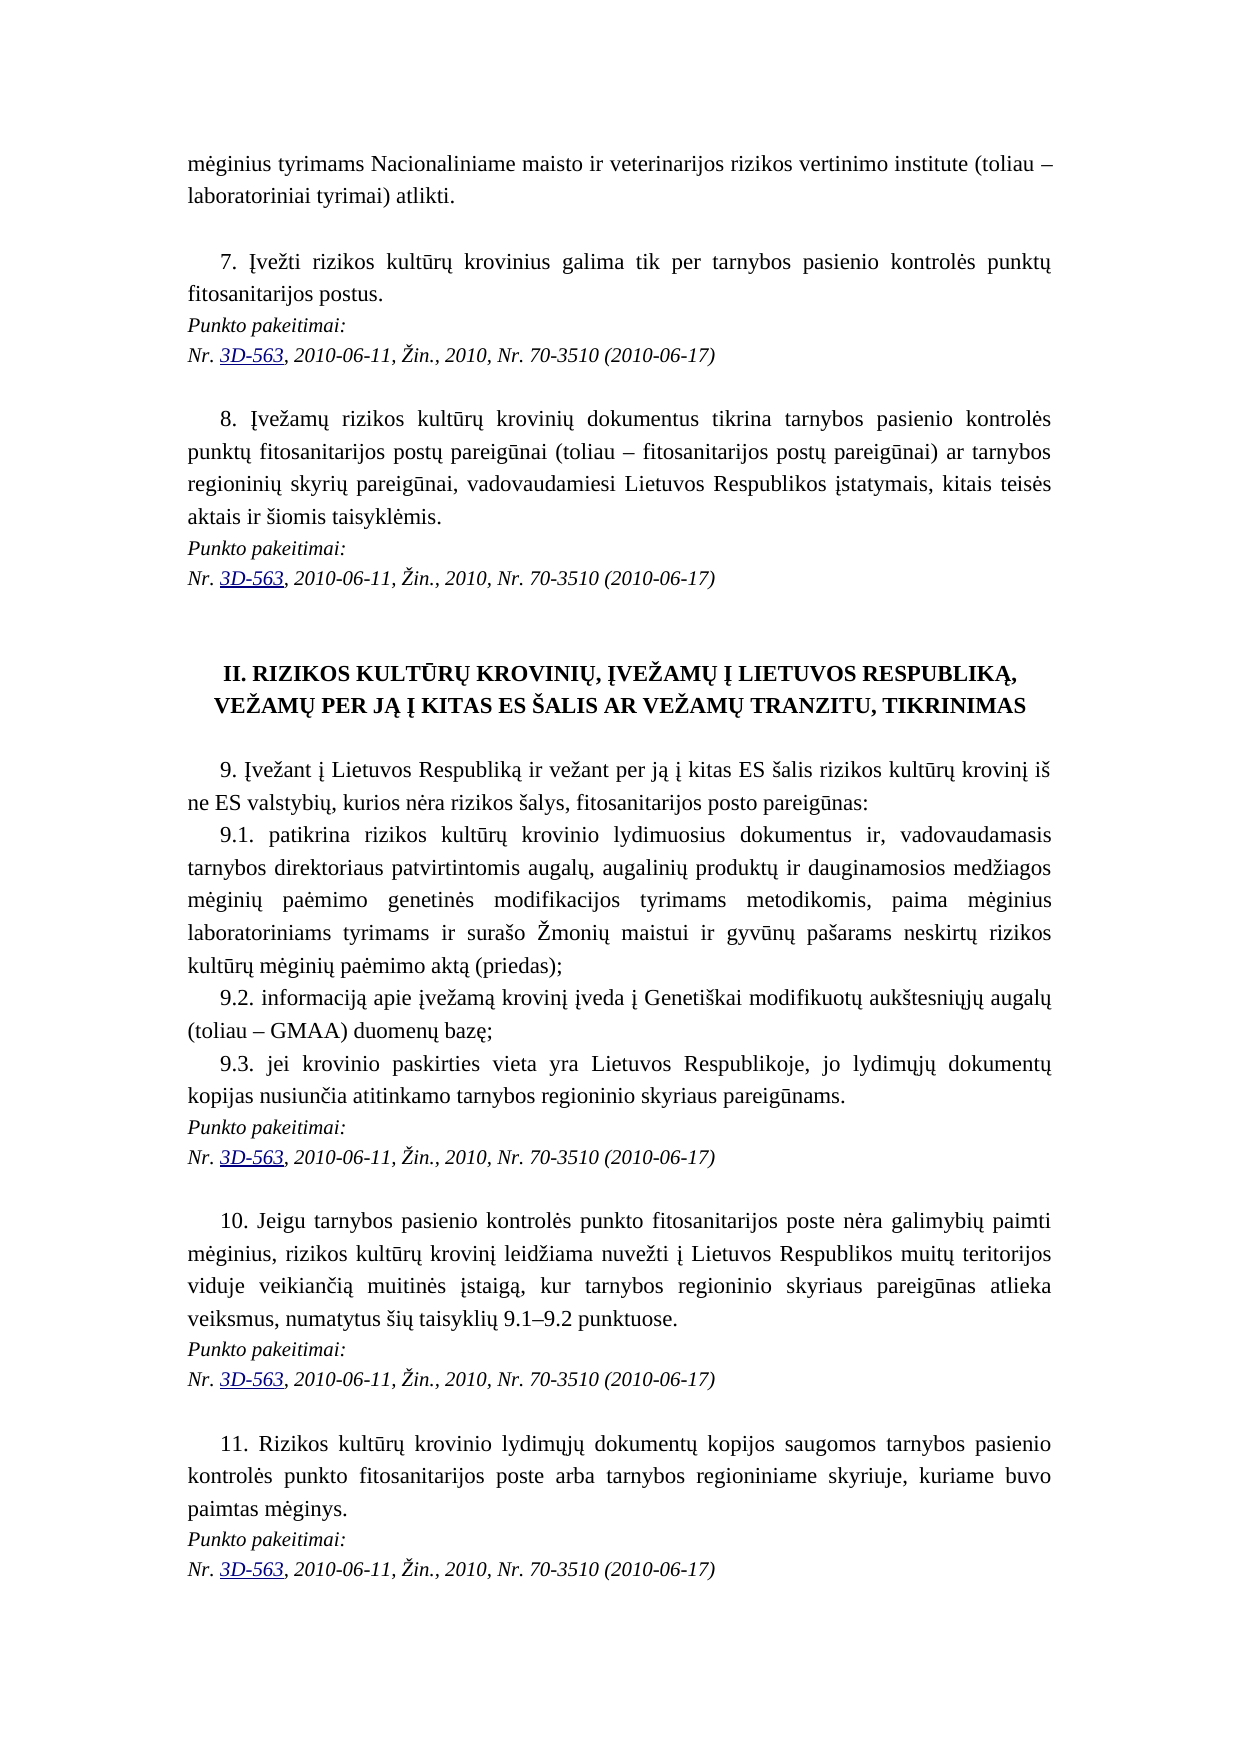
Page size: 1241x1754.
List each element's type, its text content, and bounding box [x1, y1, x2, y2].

text Punkto pakeitimai: [187, 1115, 1053, 1139]
text 9.3. jei krovinio paskirties vieta yra Lietuvos Respublikoje, jo lydimųjų dokumentų kopijas nusiunčia atitinkamo tarnybos regioninio skyriaus pareigūnams. [187, 1049, 1053, 1108]
text Nr. 3D-563, 2010-06-11, Žin., 2010, Nr. 70-3510 (2010-06-17) [187, 1144, 1053, 1169]
text 9. Įvežant į Lietuvos Respubliką ir vežant per ją į kitas ES šalis rizikos kultūrų krovinį iš ne ES valstybių, kurios nėra rizikos šalys, fitosanitarijos posto pareigūnas: [187, 756, 1053, 815]
text Punkto pakeitimai: [187, 1527, 1053, 1551]
text 10. Jeigu tarnybos pasienio kontrolės punkto fitosanitarijos poste nėra galimybių paimti mėginius, rizikos kultūrų krovinį leidžiama nuvežti į Lietuvos Respublikos muitų teritorijos viduje veikiančią muitinės įstaigą, kur tarnybos regioninio skyriaus pareigūnas atlieka veiksmus, numatytus šių taisyklių 9.1–9.2 punktuose. [187, 1207, 1053, 1331]
text 7. Įvežti rizikos kultūrų krovinius galima tik per tarnybos pasienio kontrolės punktų fitosanitarijos postus. [187, 248, 1053, 307]
text mėginius tyrimams Nacionaliniame maisto ir veterinarijos rizikos vertinimo institute (toliau – laboratoriniai tyrimai) atlikti. [187, 150, 1053, 209]
text 9.2. informaciją apie įvežamą krovinį įveda į Genetiškai modifikuotų aukštesniųjų augalų (toliau – GMAA) duomenų bazę; [187, 984, 1053, 1043]
text Punkto pakeitimai: [187, 313, 1053, 337]
text Nr. 3D-563, 2010-06-11, Žin., 2010, Nr. 70-3510 (2010-06-17) [187, 1557, 1053, 1581]
text 11. Rizikos kultūrų krovinio lydimųjų dokumentų kopijos saugomos tarnybos pasienio kontrolės punkto fitosanitarijos poste arba tarnybos regioniniame skyriuje, kuriame buvo paimtas mėginys. [187, 1429, 1053, 1521]
text 9.1. patikrina rizikos kultūrų krovinio lydimuosius dokumentus ir, vadovaudamasis tarnybos direktoriaus patvirtintomis augalų, augalinių produktų ir dauginamosios medžiagos mėginių paėmimo genetinės modifikacijos tyrimams metodikomis, paima mėginius laboratoriniams tyrimams ir surašo Žmonių maistui ir gyvūnų pašarams neskirtų rizikos kultūrų mėginių paėmimo aktą (priedas); [187, 821, 1053, 978]
text Punkto pakeitimai: [187, 1337, 1053, 1361]
text Punkto pakeitimai: [187, 536, 1053, 560]
text 8. Įvežamų rizikos kultūrų krovinių dokumentus tikrina tarnybos pasienio kontrolės punktų fitosanitarijos postų pareigūnai (toliau – fitosanitarijos postų pareigūnai) ar tarnybos regioninių skyrių pareigūnai, vadovaudamiesi Lietuvos Respublikos įstatymais, kitais teisės aktais ir šiomis taisyklėmis. [187, 405, 1053, 529]
text Nr. 3D-563, 2010-06-11, Žin., 2010, Nr. 70-3510 (2010-06-17) [187, 565, 1053, 589]
text Nr. 3D-563, 2010-06-11, Žin., 2010, Nr. 70-3510 (2010-06-17) [187, 1367, 1053, 1391]
text Nr. 3D-563, 2010-06-11, Žin., 2010, Nr. 70-3510 (2010-06-17) [187, 343, 1053, 367]
text II. RIZIKOS KULTŪRŲ KROVINIŲ, ĮVEŽAMŲ Į LIETUVOS RESPUBLIKĄ, VEŽAMŲ PER JĄ Į KITAS ES ŠALIS AR VEŽAMŲ TRANZITU, TIKRINIMAS [187, 660, 1053, 718]
